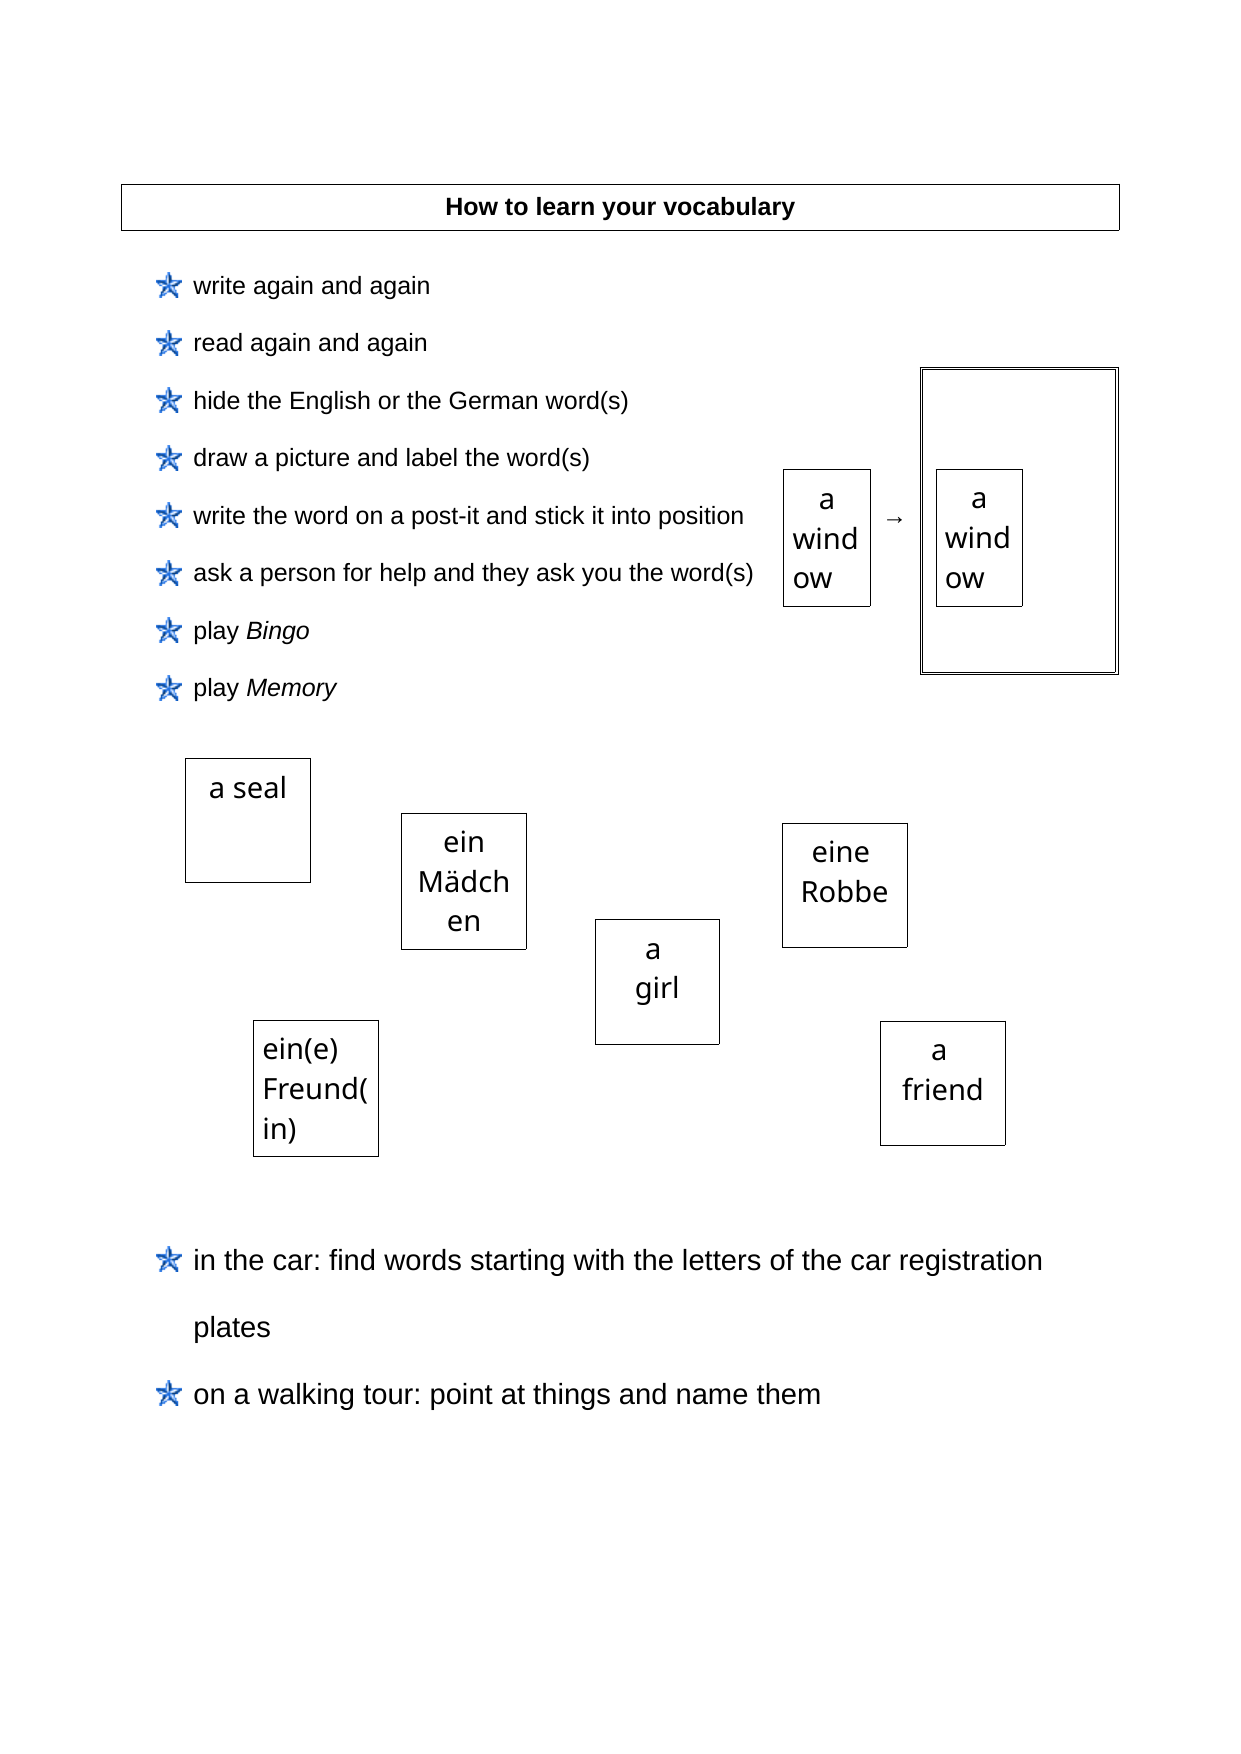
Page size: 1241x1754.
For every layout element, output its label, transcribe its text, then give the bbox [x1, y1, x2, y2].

text How to learn your vocabulary [130, 192, 1110, 221]
text Robbe [791, 871, 898, 911]
list [784, 470, 870, 606]
text ein(e) Freund(in) [262, 1029, 369, 1148]
list write the word on a post-it and stick it into position [156, 501, 783, 529]
picture [156, 272, 182, 298]
text a seal [194, 767, 301, 807]
text a [604, 928, 710, 968]
picture [156, 675, 182, 701]
list → [871, 501, 920, 529]
text friend [889, 1069, 996, 1109]
list [871, 558, 920, 587]
text a [889, 1029, 996, 1069]
picture [156, 445, 182, 471]
list hide the English or the German word(s) [156, 386, 920, 414]
picture [156, 330, 182, 356]
list [923, 370, 1115, 672]
list window [792, 518, 861, 597]
list draw a picture and label the word(s) [156, 443, 920, 472]
picture [156, 617, 182, 643]
text ein Mädchen [410, 821, 517, 940]
list read again and again [156, 328, 1122, 357]
list write again and again [156, 271, 1122, 299]
list a [944, 478, 1013, 517]
list in the car: find words starting with the letters of the car registration plates [156, 1243, 1122, 1343]
picture [156, 502, 182, 528]
list play Memory [156, 673, 1122, 702]
picture [156, 1380, 182, 1406]
picture [156, 560, 182, 586]
list play Bingo [156, 616, 920, 644]
list a [792, 478, 861, 518]
list on a walking tour: point at things and name them [156, 1377, 1122, 1410]
text girl [604, 968, 710, 1007]
picture [156, 387, 182, 413]
list window [944, 517, 1013, 597]
list ask a person for help and they ask you the word(s) [156, 558, 783, 587]
picture [156, 1246, 182, 1272]
text eine [791, 831, 898, 871]
